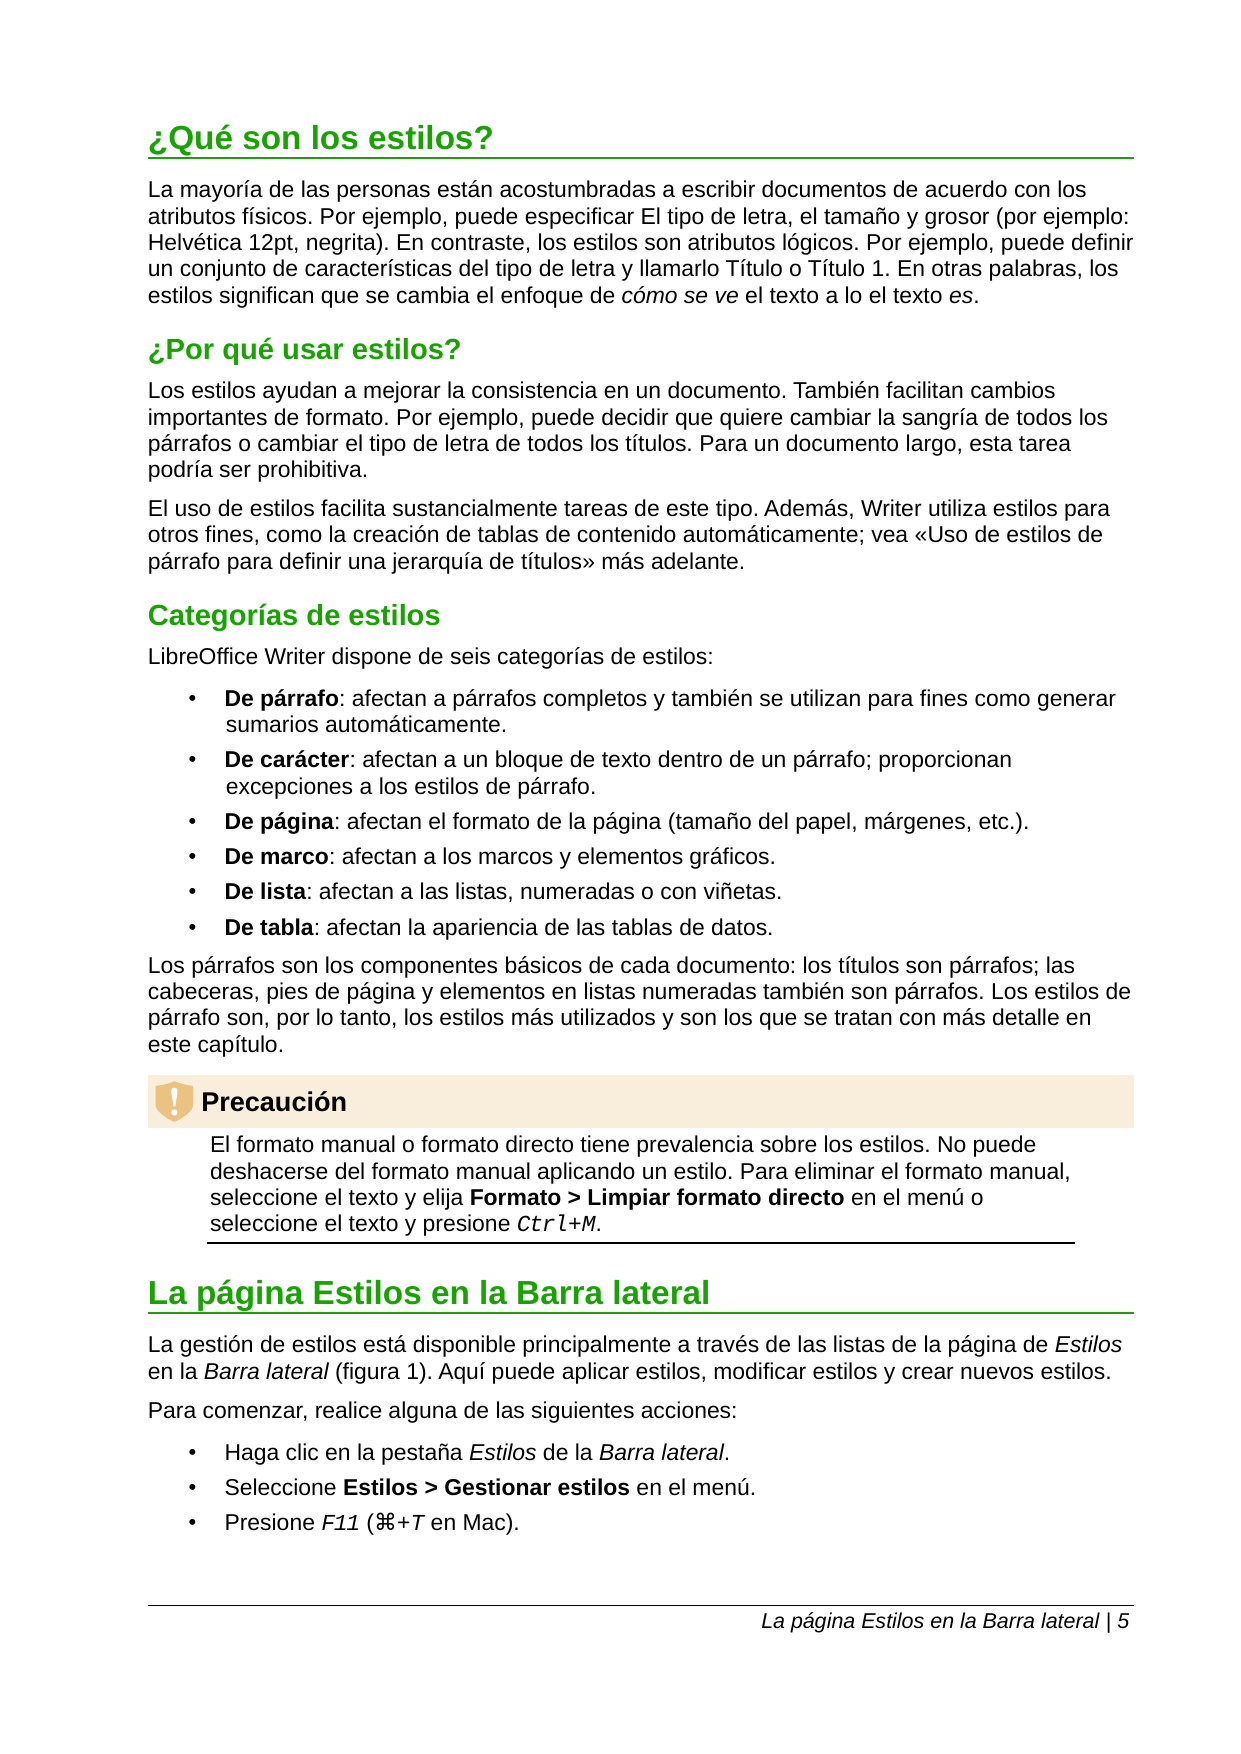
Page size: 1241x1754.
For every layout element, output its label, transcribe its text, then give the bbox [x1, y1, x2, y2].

text El uso de estilos facilita sustancialmente tareas de este tipo. Además, Writer utiliza estilos para otros fines, como la creación de tablas de contenido automáticamente; vea «Uso de estilos de párrafo para definir una jerarquía de títulos» más adelante. [148, 495, 1134, 574]
list Presione F11 (⌘+T en Mac). [185, 1506, 1134, 1540]
subtitle Categorías de estilos [148, 598, 1134, 631]
list De carácter: afectan a un bloque de texto dentro de un párrafo; proporcionan excepciones a los estilos de párrafo. [185, 743, 1134, 799]
text Los estilos ayudan a mejorar la consistencia en un documento. También facilitan cambios importantes de formato. Por ejemplo, puede decidir que quiere cambiar la sangría de todos los párrafos o cambiar el tipo de letra de todos los títulos. Para un documento largo, esta tarea podría ser prohibitiva. [148, 377, 1134, 482]
text La mayoría de las personas están acostumbradas a escribir documentos de acuerdo con los atributos físicos. Por ejemplo, puede especificar El tipo de letra, el tamaño y grosor (por ejemplo: Helvética 12pt, negrita). En contraste, los estilos son atributos lógicos. Por ejemplo, puede definir un conjunto de características del tipo de letra y llamarlo Título o Título 1. En otras palabras, los estilos significan que se cambia el enfoque de cómo se ve el texto a lo el texto es. [148, 176, 1134, 308]
list De lista: afectan a las listas, numeradas o con viñetas. [185, 875, 1134, 905]
list LibreOffice Writer dispone de seis categorías de estilos: [148, 643, 1134, 669]
subtitle ¿Qué son los estilos? [148, 118, 1134, 157]
list Seleccione Estilos > Gestionar estilos en el menú. [185, 1471, 1134, 1500]
list Haga clic en la pestaña Estilos de la Barra lateral. [185, 1436, 1134, 1465]
subtitle La página Estilos en la Barra lateral [148, 1273, 1134, 1312]
text La gestión de estilos está disponible principalmente a través de las listas de la página de Estilos en la Barra lateral (figura 1). Aquí puede aplicar estilos, modificar estilos y crear nuevos estilos. [148, 1331, 1134, 1384]
text El formato manual o formato directo tiene prevalencia sobre los estilos. No puede deshacerse del formato manual aplicando un estilo. Para eliminar el formato manual, seleccione el texto y elija Formato > Limpiar formato directo en el menú o seleccione el texto y presione Ctrl+M. [207, 1128, 1075, 1242]
list De página: afectan el formato de la página (tamaño del papel, márgenes, etc.). [185, 805, 1134, 834]
list Para comenzar, realice alguna de las siguientes acciones: [148, 1397, 1134, 1423]
list De tabla: afectan la apariencia de las tablas de datos. [185, 911, 1134, 943]
subtitle Precaución [148, 1075, 1134, 1128]
text Los párrafos son los componentes básicos de cada documento: los títulos son párrafos; las cabeceras, pies de página y elementos en listas numeradas también son párrafos. Los estilos de párrafo son, por lo tanto, los estilos más utilizados y son los que se tratan con más detalle en este capítulo. [148, 952, 1134, 1057]
list De párrafo: afectan a párrafos completos y también se utilizan para fines como generar sumarios automáticamente. [185, 682, 1134, 737]
subtitle ¿Por qué usar estilos? [148, 332, 1134, 365]
list De marco: afectan a los marcos y elementos gráficos. [185, 840, 1134, 869]
